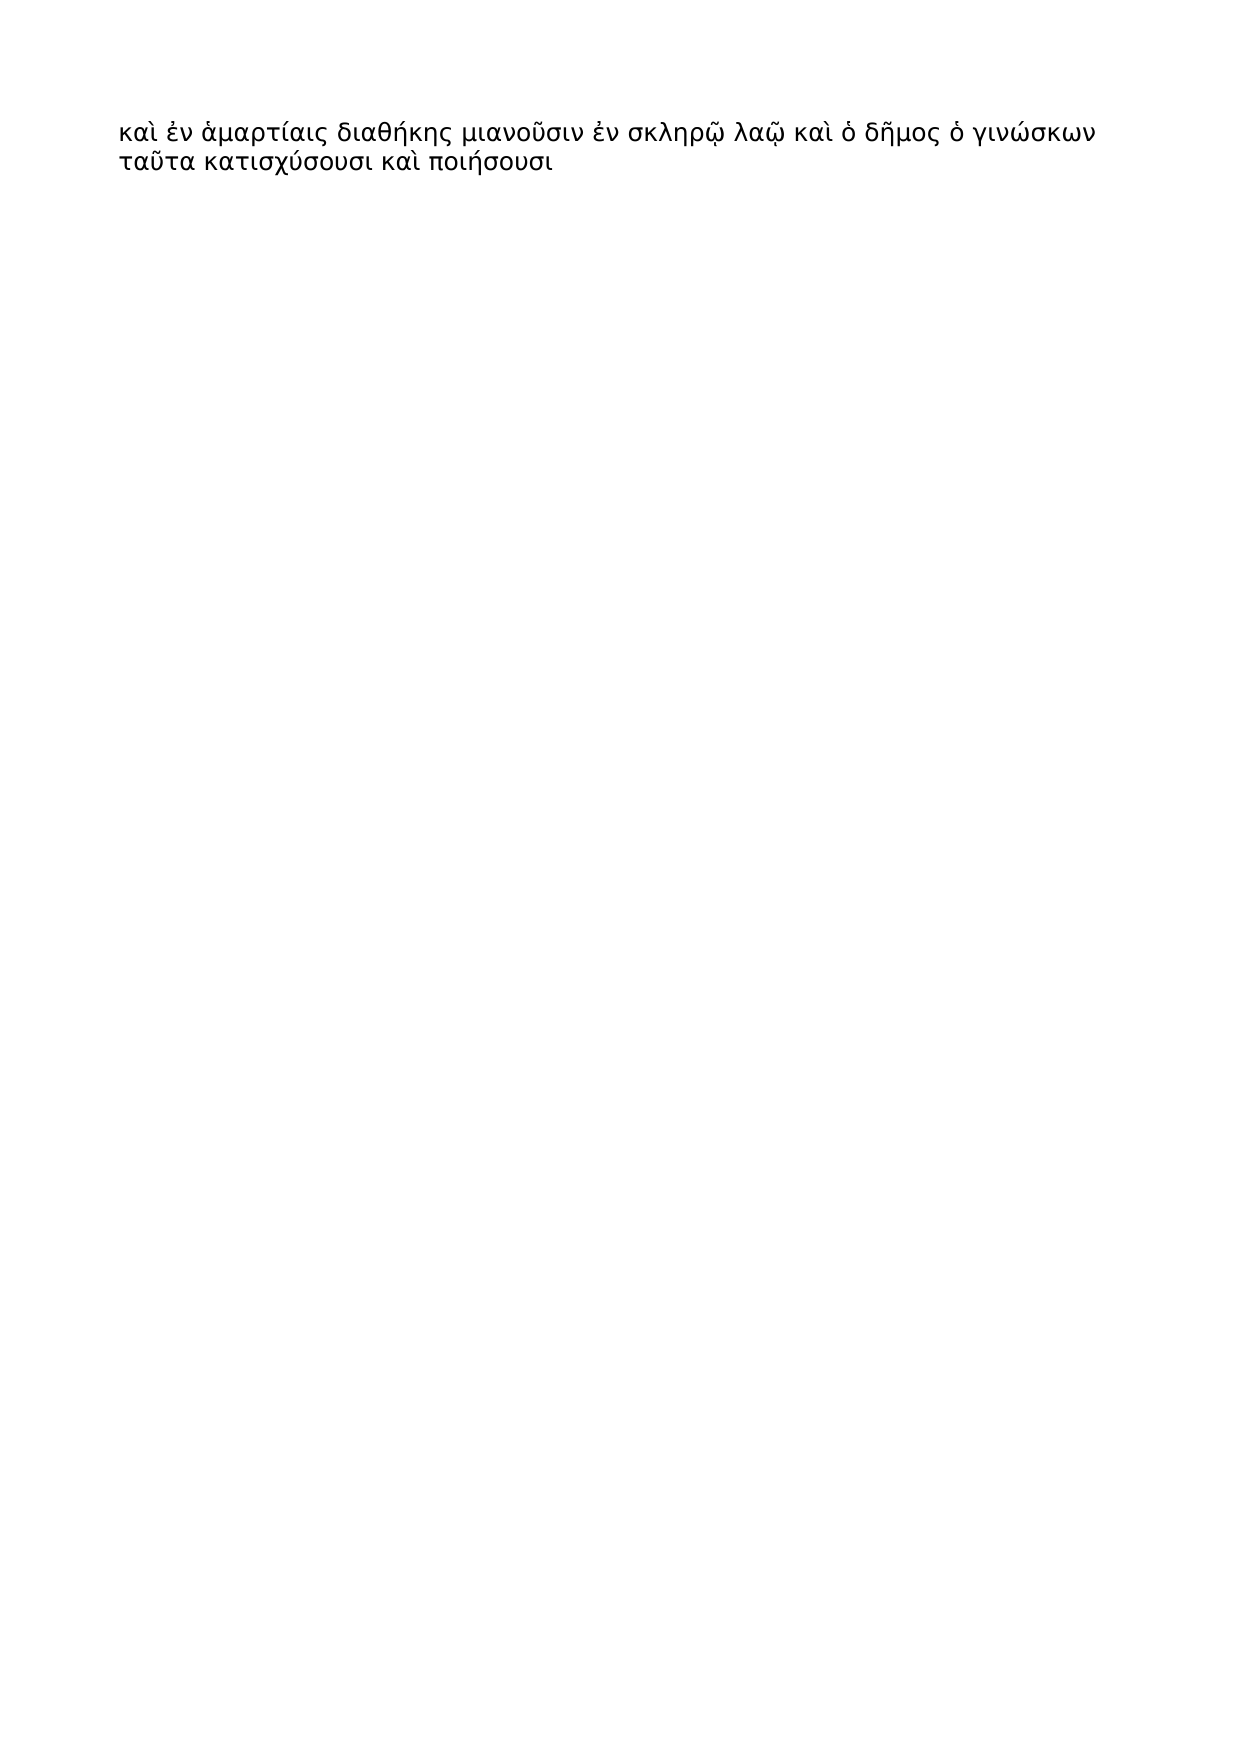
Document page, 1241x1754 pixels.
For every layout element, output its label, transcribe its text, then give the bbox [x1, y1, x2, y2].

text καὶ ἐν ἁμαρτίαις διαθήκης μιανοῦσιν ἐν σκληρῷ λαῷ καὶ ὁ δῆμος ὁ γινώσκων ταῦτα κατισχύσουσι καὶ ποιήσουσι [118, 118, 1122, 176]
